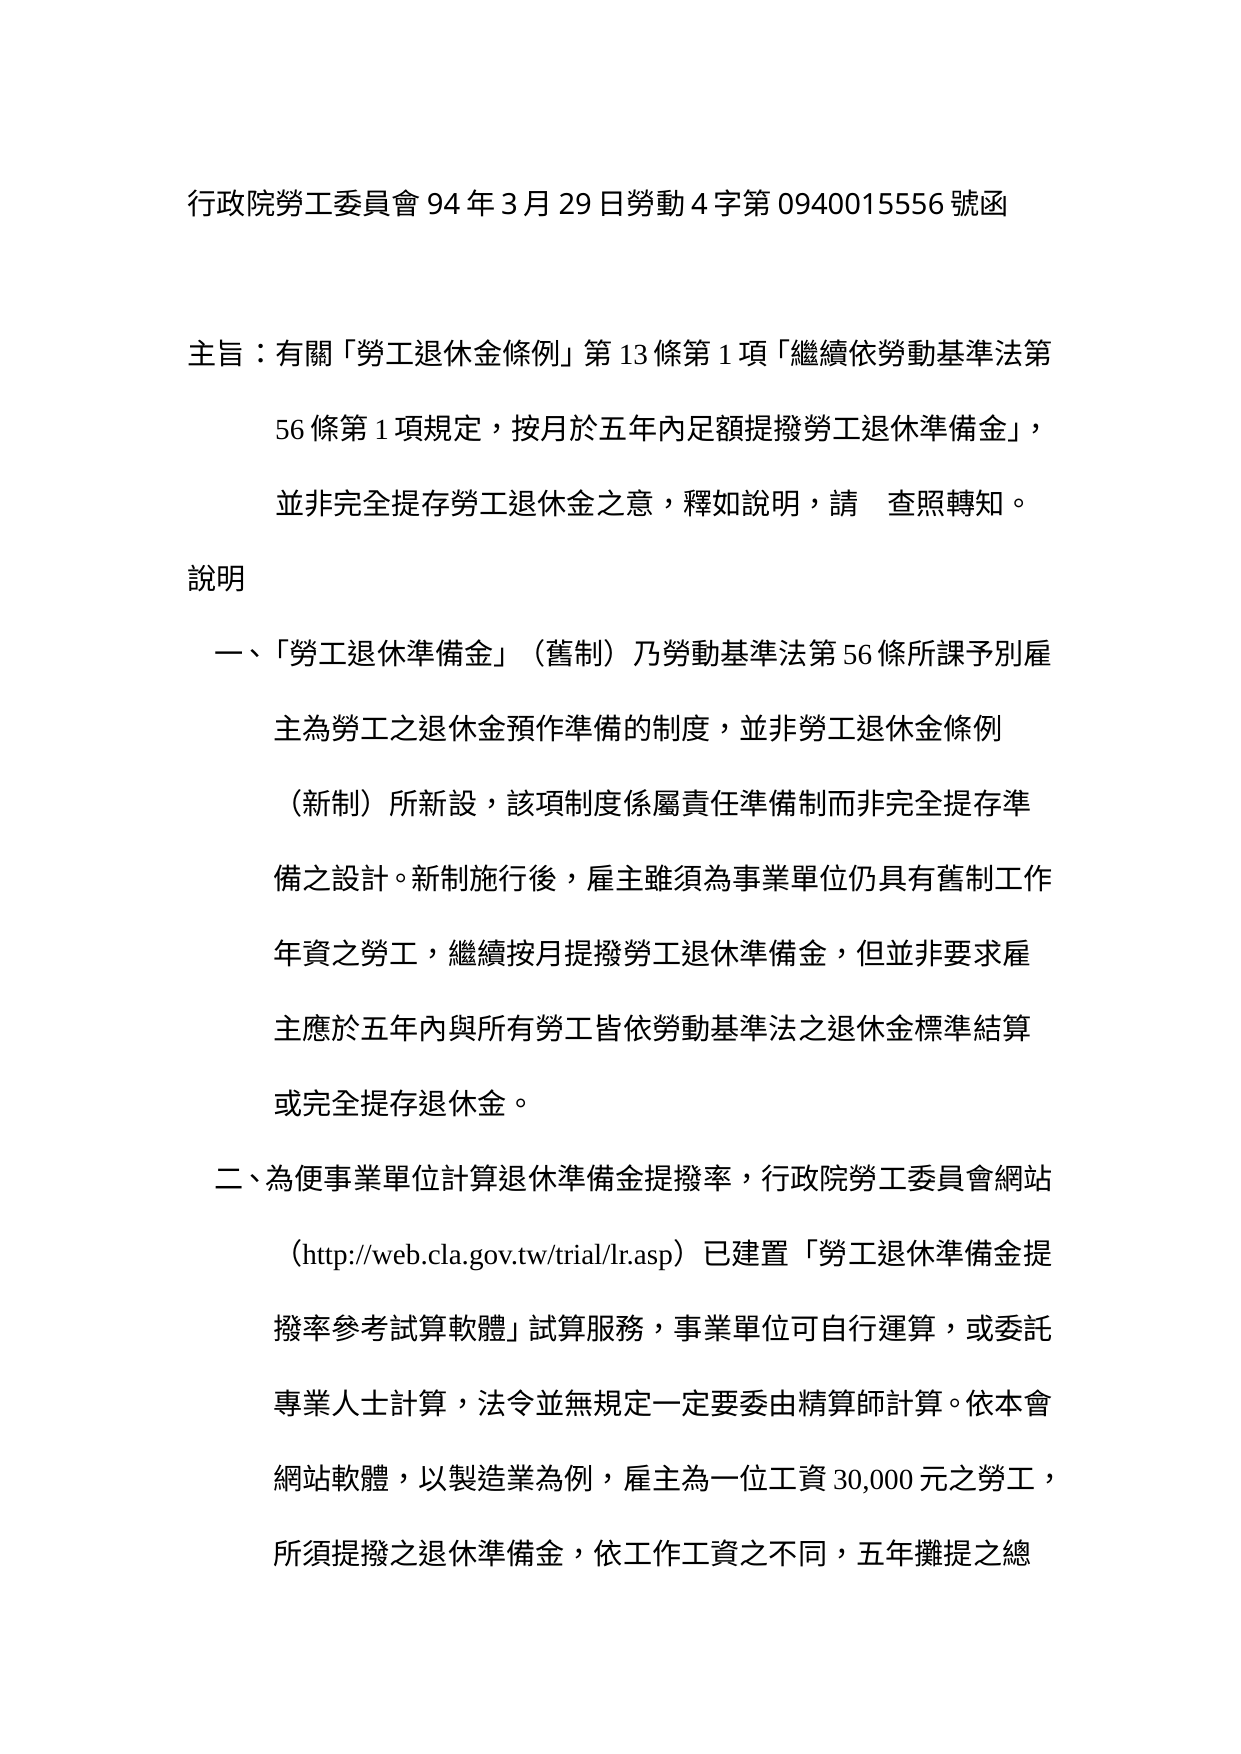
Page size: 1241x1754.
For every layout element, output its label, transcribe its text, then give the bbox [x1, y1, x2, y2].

text 主旨：有關「勞工退休金條例」第13條第1項「繼續依勞動基準法第56條第1項規定，按月於五年內足額提撥勞工退休準備金」，並非完全提存勞工退休金之意，釋如說明，請 查照轉知。 [187, 314, 1053, 539]
text 一、「勞工退休準備金」（舊制）乃勞動基準法第56條所課予別雇主為勞工之退休金預作準備的制度，並非勞工退休金條例（新制）所新設，該項制度係屬責任準備制而非完全提存準備之設計。新制施行後，雇主雖須為事業單位仍具有舊制工作年資之勞工，繼續按月提撥勞工退休準備金，但並非要求雇主應於五年內與所有勞工皆依勞動基準法之退休金標準結算或完全提存退休金。 [214, 614, 1053, 1139]
text 二、為便事業單位計算退休準備金提撥率，行政院勞工委員會網站（http://web.cla.gov.tw/trial/lr.asp）已建置「勞工退休準備金提撥率參考試算軟體」試算服務，事業單位可自行運算，或委託專業人士計算，法令並無規定一定要委由精算師計算。依本會網站軟體，以製造業為例，雇主為一位工資30,000元之勞工，所須提撥之退休準備金，依工作工資之不同，五年攤提之總金額分別僅為：2至3年者4,671元、3至4年者9,839元、4至5年者16,579元、5至6年者26,192元、6至7年者35,900元、7至8年者47,839元、8至9年者62,448元、9至10年者80,245元，並非想像中沉重，故事業單位實毋無須過度解讀或憂慮，亦無需因而急於與勞工結清年資。 [214, 1139, 1053, 1589]
text 行政院勞工委員會94年3月29日勞動4字第0940015556號函 [187, 164, 1053, 239]
text 說明 [187, 539, 1053, 614]
